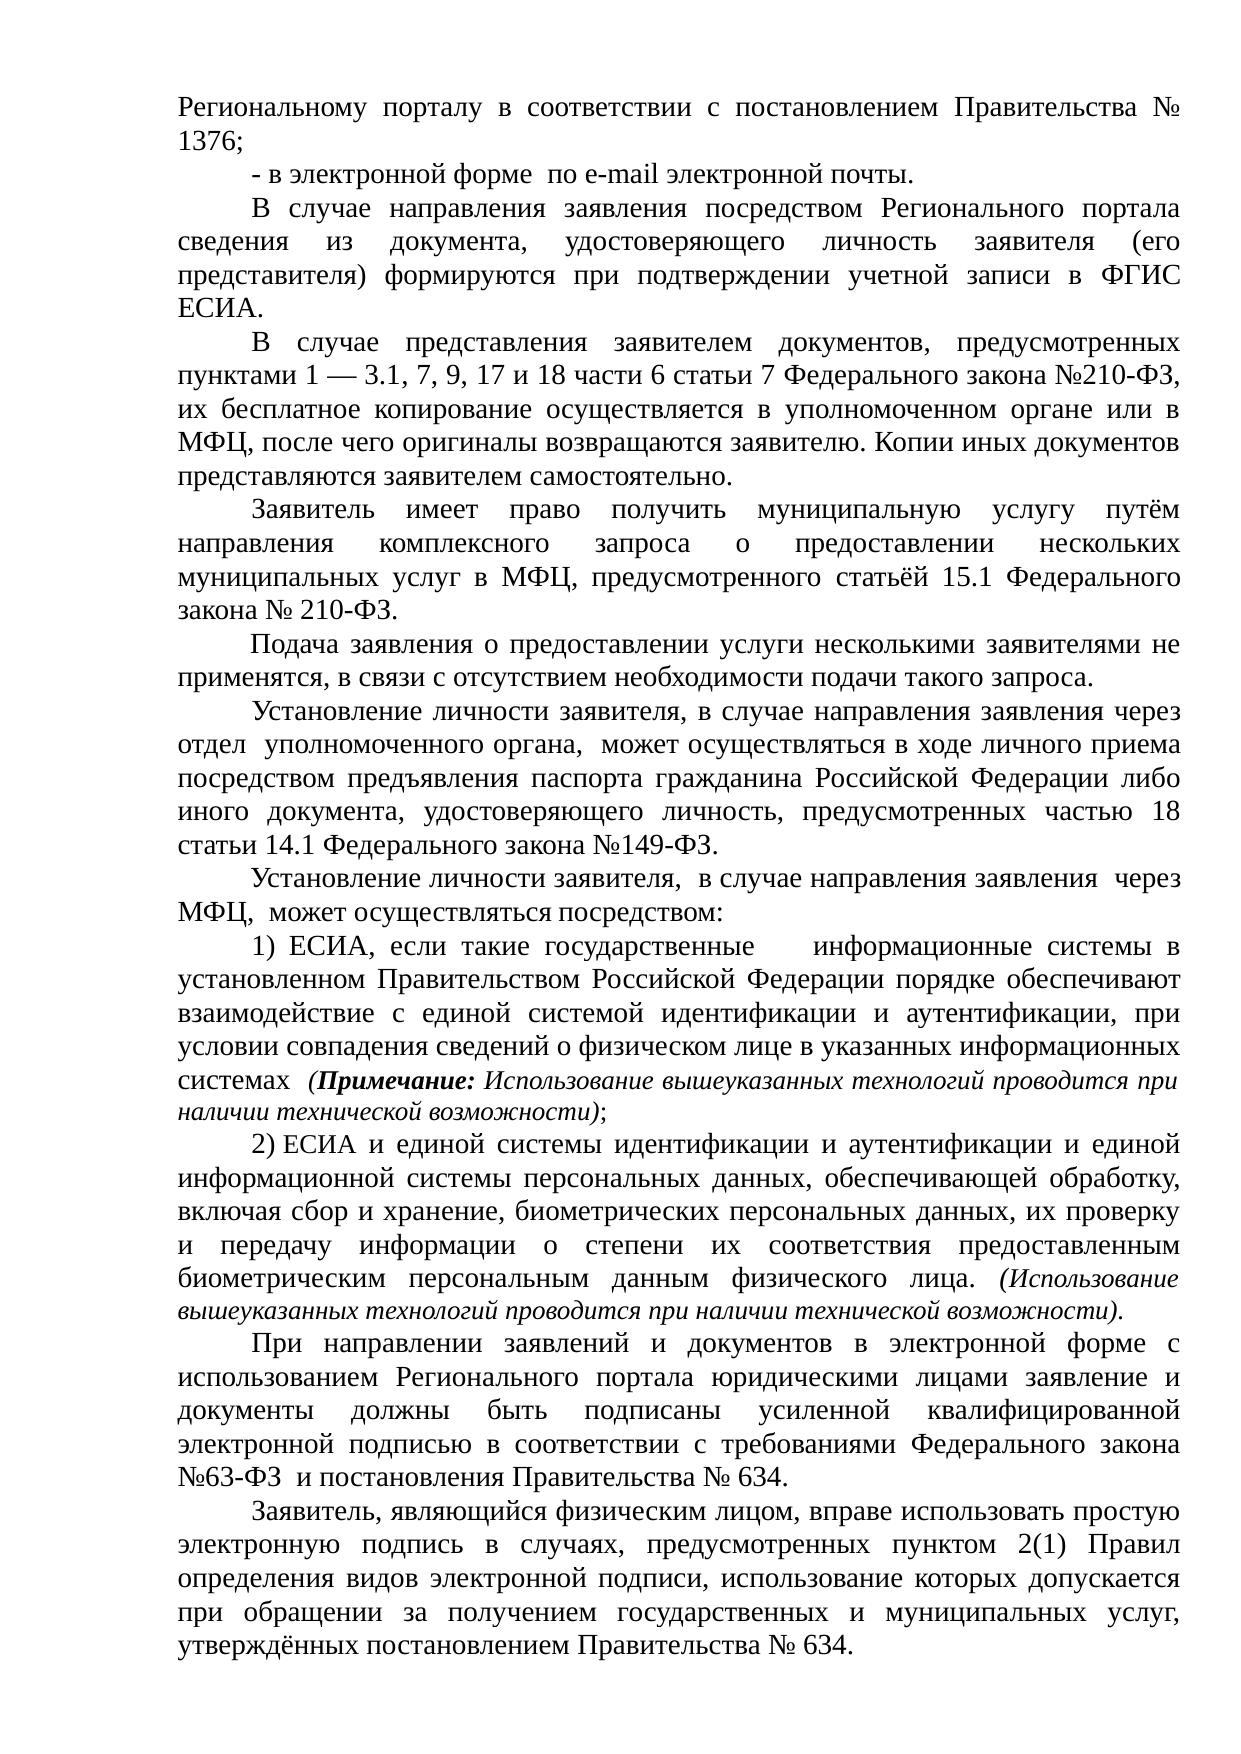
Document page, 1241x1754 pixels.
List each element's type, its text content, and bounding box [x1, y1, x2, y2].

text Установление личности заявителя, в случае направления заявления через МФЦ, может осуществляться посредством: [177, 861, 1181, 928]
text 2) ЕСИА и единой системы идентификации и аутентификации и единой информационной системы персональных данных, обеспечивающей обработку, включая сбор и хранение, биометрических персональных данных, их проверку и передачу информации о степени их соответствия предоставленным биометрическим персональным данным физического лица. (Использование вышеуказанных технологий проводится при наличии технической возможности). [177, 1126, 1181, 1325]
text Установление личности заявителя, в случае направления заявления через отдел уполномоченного органа, может осуществляться в ходе личного приема посредством предъявления паспорта гражданина Российской Федерации либо иного документа, удостоверяющего личность, предусмотренных частью 18 статьи 14.1 Федерального закона №149-ФЗ. [177, 693, 1181, 861]
text В случае направления заявления посредством Регионального портала сведения из документа, удостоверяющего личность заявителя (его представителя) формируются при подтверждении учетной записи в ФГИС ЕСИА. [177, 190, 1181, 324]
text При направлении заявлений и документов в электронной форме с использованием Регионального портала юридическими лицами заявление и документы должны быть подписаны усиленной квалифицированной электронной подписью в соответствии с требованиями Федерального закона №63-ФЗ и постановления Правительства № 634. [177, 1325, 1181, 1493]
text В случае представления заявителем документов, предусмотренных пунктами 1 — 3.1, 7, 9, 17 и 18 части 6 статьи 7 Федерального закона №210-ФЗ, их бесплатное копирование осуществляется в уполномоченном органе или в МФЦ, после чего оригиналы возвращаются заявителю. Копии иных документов представляются заявителем самостоятельно. [177, 324, 1181, 492]
text - в электронной форме по e-mail электронной почты. [177, 156, 1181, 190]
text 1) ЕСИА, если такие государственные информационные системы в установленном Правительством Российской Федерации порядке обеспечивают взаимодействие с единой системой идентификации и аутентификации, при условии совпадения сведений о физическом лице в указанных информационных системах (Примечание: Использование вышеуказанных технологий проводится при наличии технической возможности); [177, 928, 1181, 1126]
text Заявитель, являющийся физическим лицом, вправе использовать простую электронную подпись в случаях, предусмотренных пунктом 2(1) Правил определения видов электронной подписи, использование которых допускается при обращении за получением государственных и муниципальных услуг, утверждённых постановлением Правительства № 634. [177, 1493, 1181, 1661]
text Подача заявления о предоставлении услуги несколькими заявителями не применятся, в связи с отсутствием необходимости подачи такого запроса. [177, 626, 1181, 693]
text Заявитель имеет право получить муниципальную услугу путём направления комплексного запроса о предоставлении нескольких муниципальных услуг в МФЦ, предусмотренного статьёй 15.1 Федерального закона № 210-ФЗ. [177, 492, 1181, 626]
text Региональному порталу в соответствии с постановлением Правительства № 1376; [177, 89, 1181, 156]
